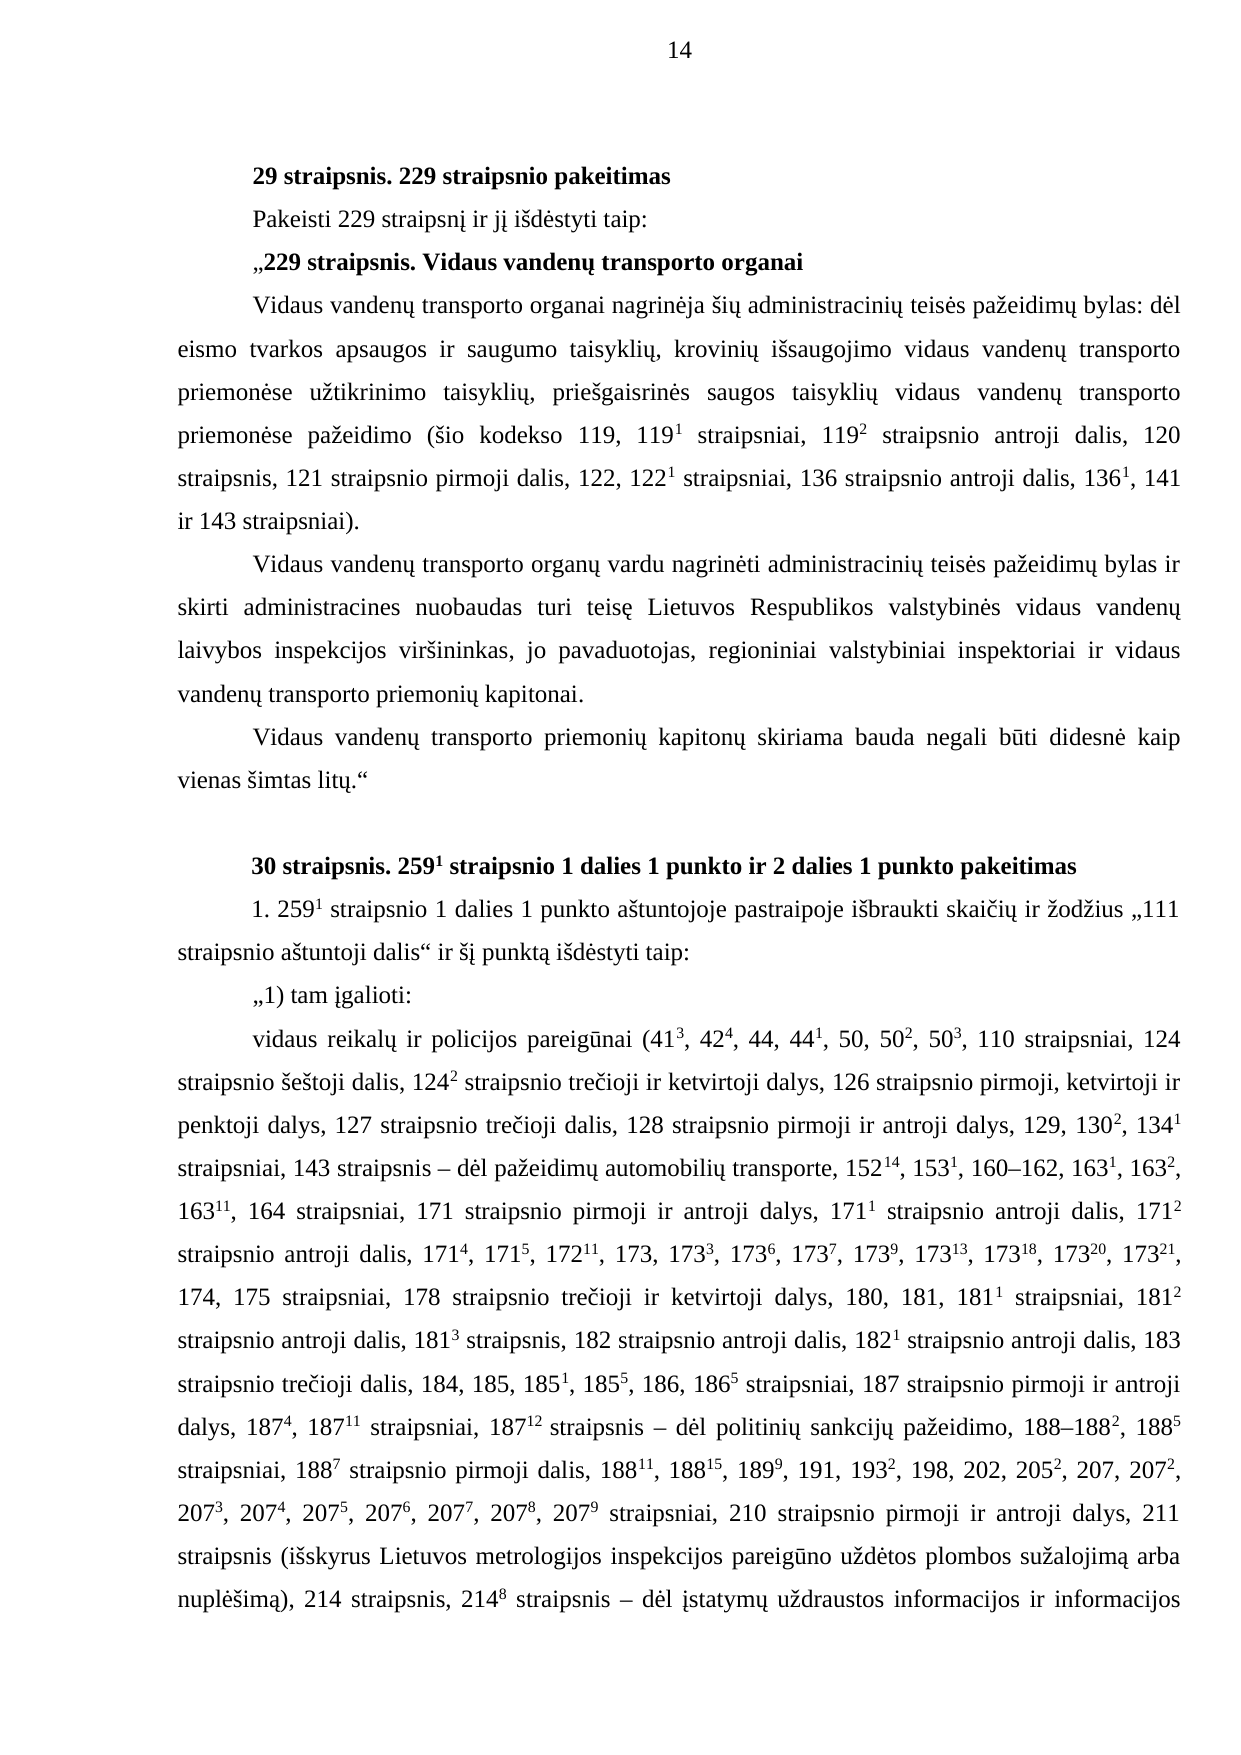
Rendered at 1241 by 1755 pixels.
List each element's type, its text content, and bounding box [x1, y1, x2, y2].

text vidaus reikalų ir policijos pareigūnai (413, 424, 44, 441, 50, 502, 503, 110 straipsniai, 124 straipsnio šeštoji dalis, 1242 straipsnio trečioji ir ketvirtoji dalys, 126 straipsnio pirmoji, ketvirtoji ir penktoji dalys, 127 straipsnio trečioji dalis, 128 straipsnio pirmoji ir antroji dalys, 129, 1302, 1341 straipsniai, 143 straipsnis – dėl pažeidimų automobilių transporte, 15214, 1531, 160–162, 1631, 1632, 16311, 164 straipsniai, 171 straipsnio pirmoji ir antroji dalys, 1711 straipsnio antroji dalis, 1712 straipsnio antroji dalis, 1714, 1715, 17211, 173, 1733, 1736, 1737, 1739, 17313, 17318, 17320, 17321, 174, 175 straipsniai, 178 straipsnio trečioji ir ketvirtoji dalys, 180, 181, 1811 straipsniai, 1812 straipsnio antroji dalis, 1813 straipsnis, 182 straipsnio antroji dalis, 1821 straipsnio antroji dalis, 183 straipsnio trečioji dalis, 184, 185, 1851, 1855, 186, 1865 straipsniai, 187 straipsnio pirmoji ir antroji dalys, 1874, 18711 straipsniai, 18712 straipsnis – dėl politinių sankcijų pažeidimo, 188–1882, 1885 straipsniai, 1887 straipsnio pirmoji dalis, 18811, 18815, 1899, 191, 1932, 198, 202, 2052, 207, 2072, 2073, 2074, 2075, 2076, 2077, 2078, 2079 straipsniai, 210 straipsnio pirmoji ir antroji dalys, 211 straipsnis (išskyrus Lietuvos metrologijos inspekcijos pareigūno uždėtos plombos sužalojimą arba nuplėšimą), 214 straipsnis, 2148 straipsnis – dėl įstatymų uždraustos informacijos ir informacijos [177, 1024, 1181, 1613]
text 1. 2591 straipsnio 1 dalies 1 punkto aštuntojoje pastraipoje išbraukti skaičių ir žodžius „111 straipsnio aštuntoji dalis“ ir šį punktą išdėstyti taip: [177, 894, 1181, 966]
text Vidaus vandenų transporto organų vardu nagrinėti administracinių teisės pažeidimų bylas ir skirti administracines nuobaudas turi teisę Lietuvos Respublikos valstybinės vidaus vandenų laivybos inspekcijos viršininkas, jo pavaduotojas, regioniniai valstybiniai inspektoriai ir vidaus vandenų transporto priemonių kapitonai. [177, 549, 1181, 707]
text 29 straipsnis. 229 straipsnio pakeitimas [177, 161, 1181, 190]
text „1) tam įgalioti: [177, 981, 1181, 1009]
text Vidaus vandenų transporto organai nagrinėja šių administracinių teisės pažeidimų bylas: dėl eismo tvarkos apsaugos ir saugumo taisyklių, krovinių išsaugojimo vidaus vandenų transporto priemonėse užtikrinimo taisyklių, priešgaisrinės saugos taisyklių vidaus vandenų transporto priemonėse pažeidimo (šio kodekso 119, 1191 straipsniai, 1192 straipsnio antroji dalis, 120 straipsnis, 121 straipsnio pirmoji dalis, 122, 1221 straipsniai, 136 straipsnio antroji dalis, 1361, 141 ir 143 straipsniai). [177, 291, 1181, 535]
text Pakeisti 229 straipsnį ir jį išdėstyti taip: [177, 204, 1181, 233]
text Vidaus vandenų transporto priemonių kapitonų skiriama bauda negali būti didesnė kaip vienas šimtas litų.“ [177, 722, 1181, 794]
text 30 straipsnis. 2591 straipsnio 1 dalies 1 punkto ir 2 dalies 1 punkto pakeitimas [177, 851, 1182, 880]
text „229 straipsnis. Vidaus vandenų transporto organai [177, 247, 1181, 276]
